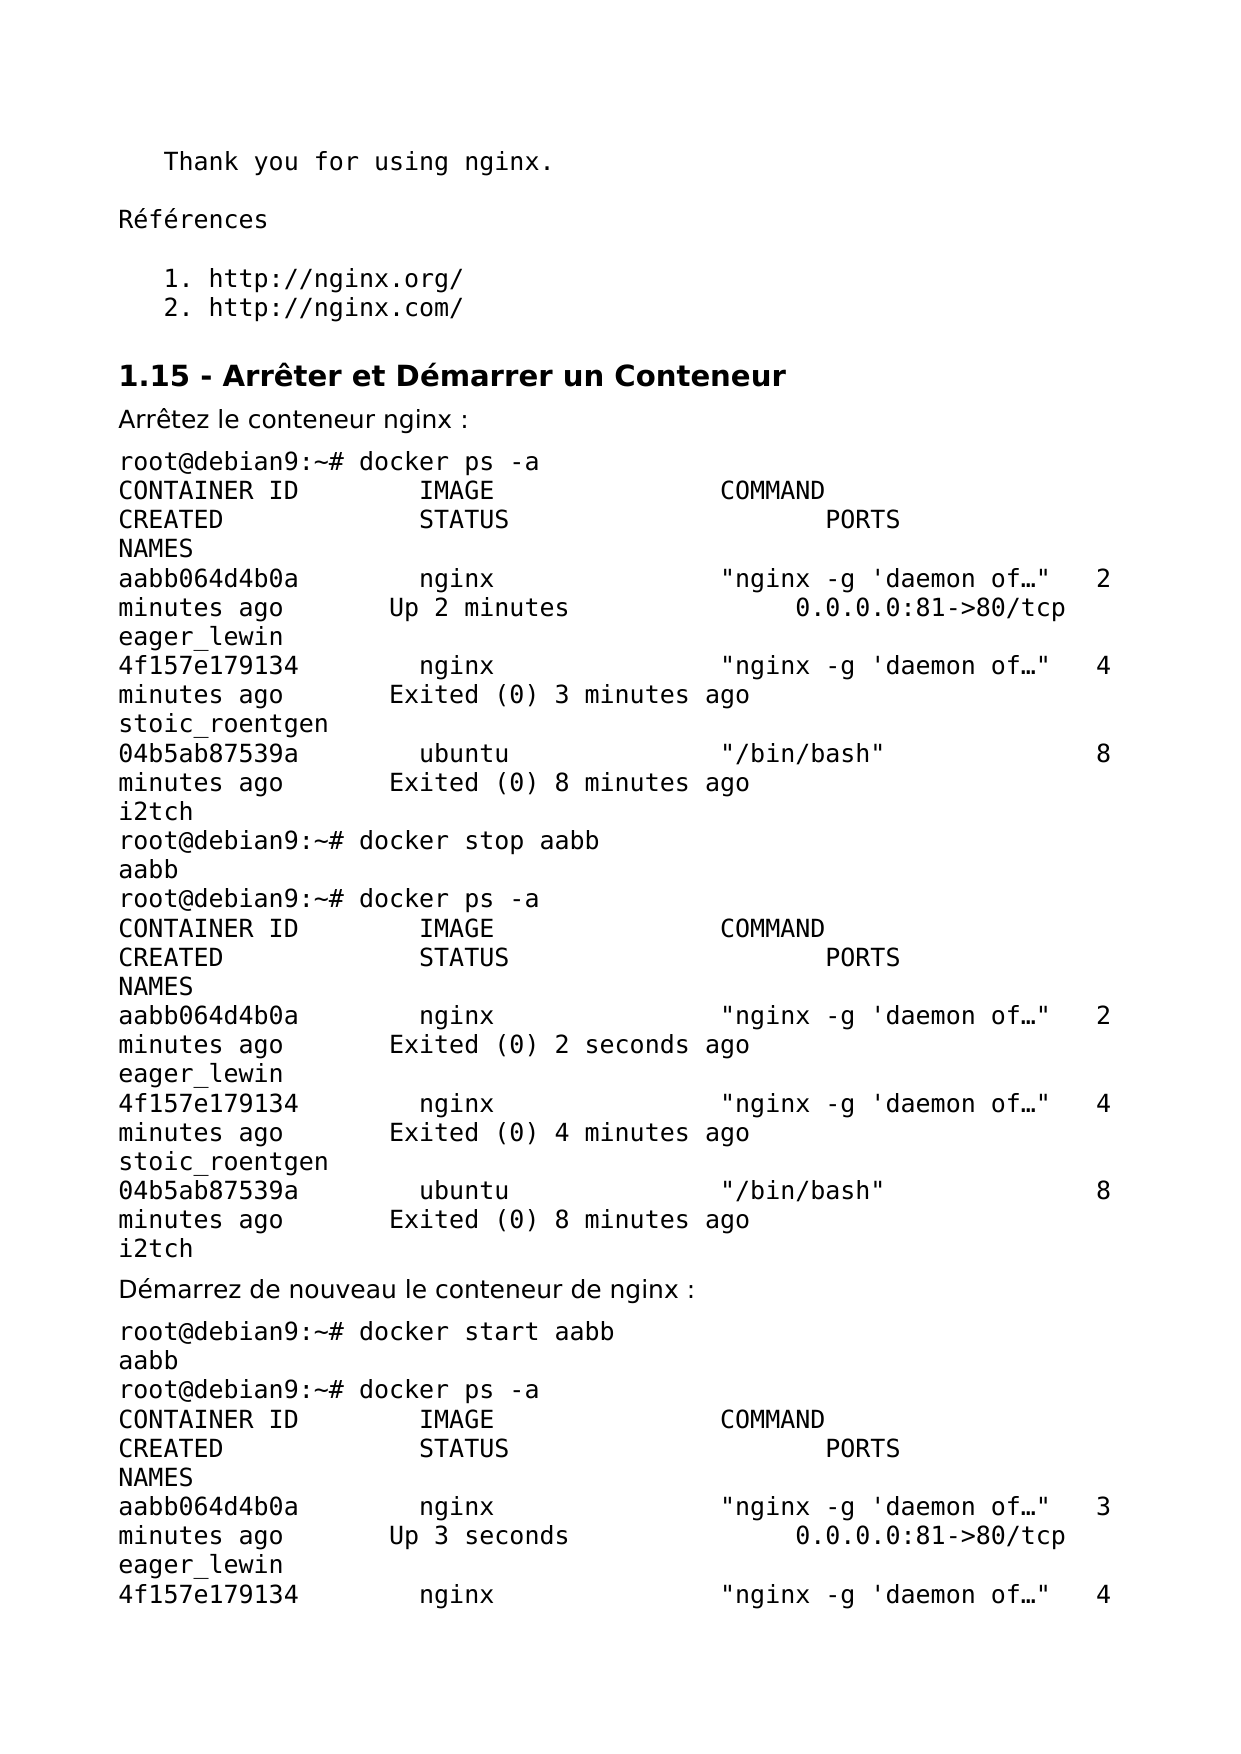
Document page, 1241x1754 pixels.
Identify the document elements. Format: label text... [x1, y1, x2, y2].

text root@debian9:~# docker start aabb aabb root@debian9:~# docker ps -a CONTAINER ID IMAGE COMMAND CREATED STATUS PORTS NAMES aabb064d4b0a nginx "nginx -g 'daemon of…" 3 minutes ago Up 3 seconds 0.0.0.0:81->80/tcp eager_lewin 4f157e179134 nginx "nginx -g 'daemon of…" 4 [118, 1317, 1122, 1609]
text root@debian9:~# docker ps -a CONTAINER ID IMAGE COMMAND CREATED STATUS PORTS NAMES aabb064d4b0a nginx "nginx -g 'daemon of…" 2 minutes ago Up 2 minutes 0.0.0.0:81->80/tcp eager_lewin 4f157e179134 nginx "nginx -g 'daemon of…" 4 minutes ago Exited (0) 3 minutes ago stoic_roentgen 04b5ab87539a ubuntu "/bin/bash" 8 minutes ago Exited (0) 8 minutes ago i2tch root@debian9:~# docker stop aabb aabb root@debian9:~# docker ps -a CONTAINER ID IMAGE COMMAND CREATED STATUS PORTS NAMES aabb064d4b0a nginx "nginx -g 'daemon of…" 2 minutes ago Exited (0) 2 seconds ago eager_lewin 4f157e179134 nginx "nginx -g 'daemon of…" 4 minutes ago Exited (0) 4 minutes ago stoic_roentgen 04b5ab87539a ubuntu "/bin/bash" 8 minutes ago Exited (0) 8 minutes ago i2tch [118, 447, 1122, 1264]
subtitle 1.15 - Arrêter et Démarrer un Conteneur [118, 359, 1122, 393]
text Démarrez de nouveau le conteneur de nginx : [118, 1276, 1122, 1305]
text Thank you for using nginx. Références 1. http://nginx.org/ 2. http://nginx.com/ [118, 118, 1122, 322]
text Arrêtez le conteneur nginx : [118, 406, 1122, 435]
